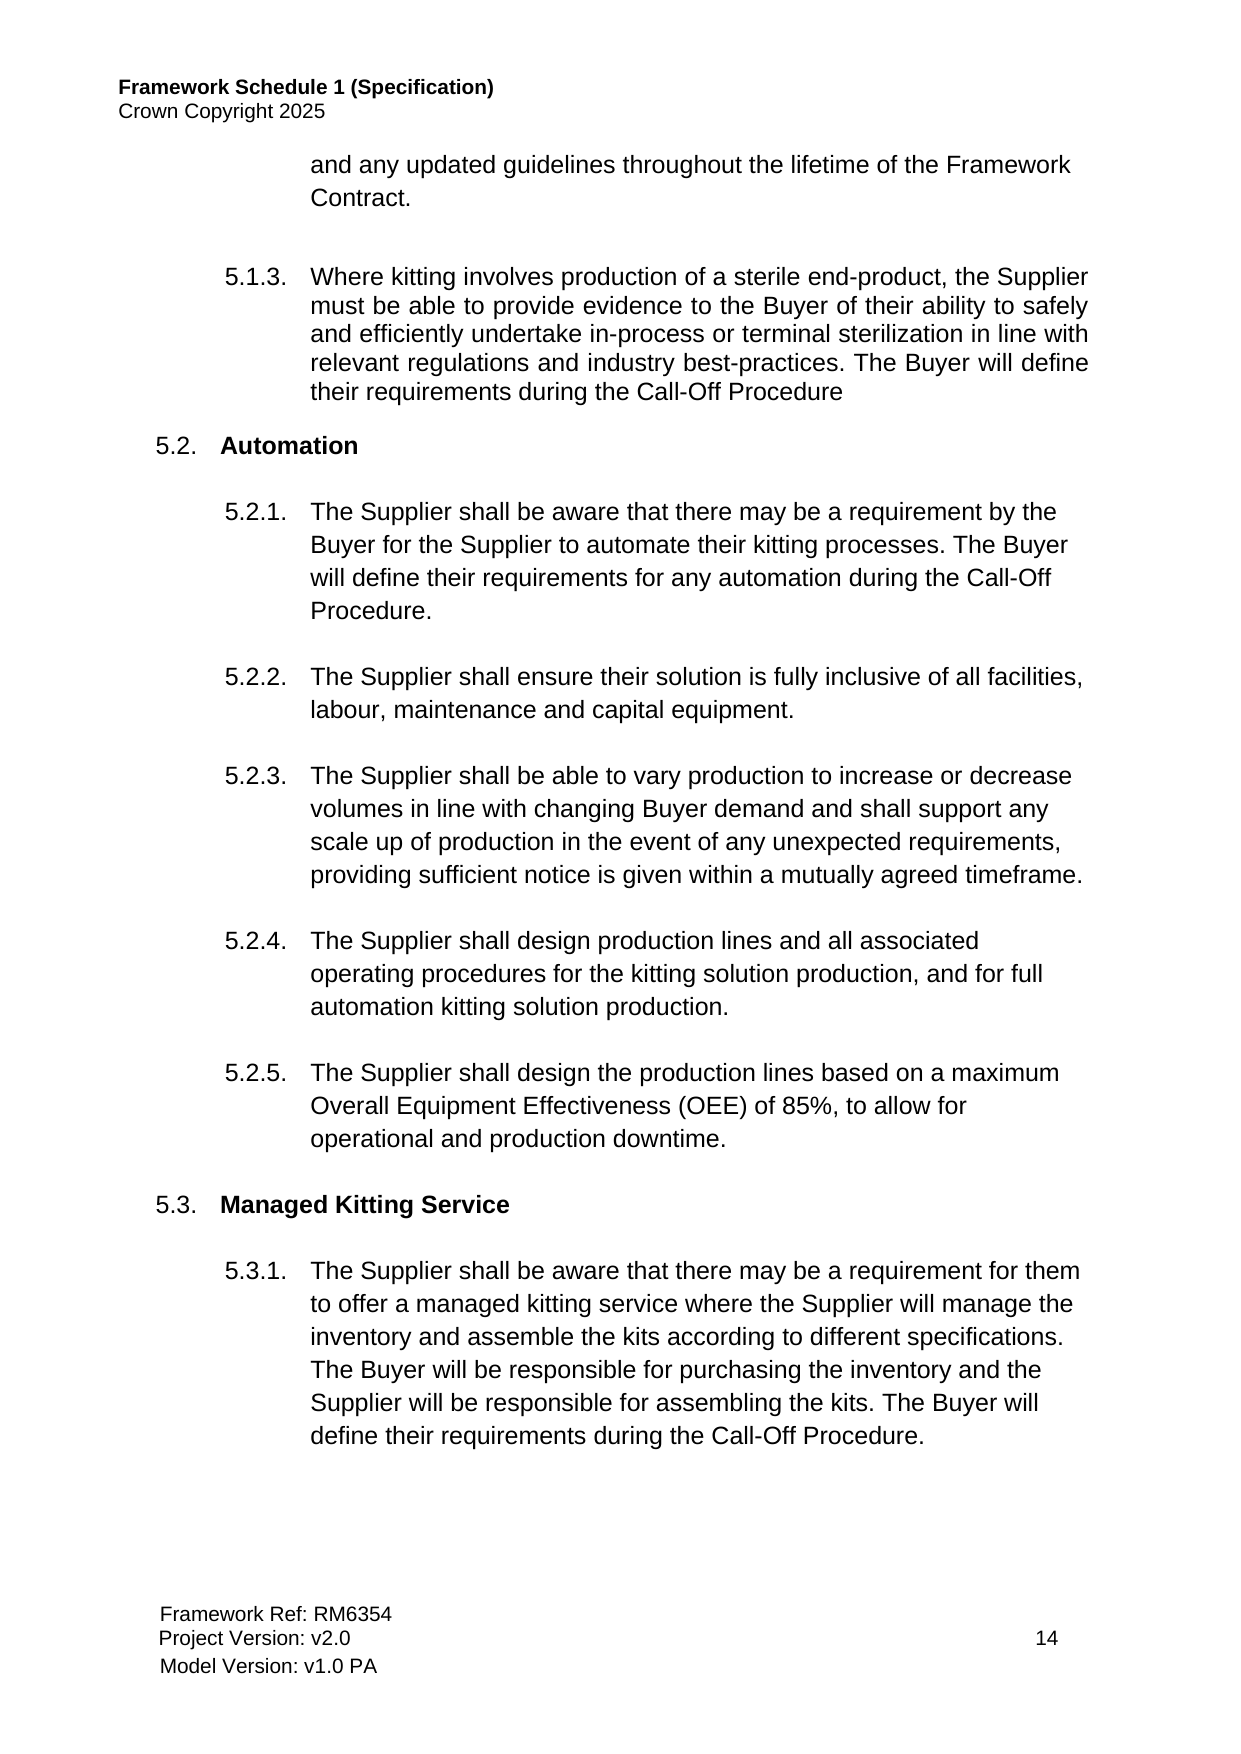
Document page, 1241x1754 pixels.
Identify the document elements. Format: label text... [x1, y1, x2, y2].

list The Supplier shall be able to vary production to increase or decrease volumes in line with changing Buyer demand and shall support any scale up of production in the event of any unexpected requirements, providing sufficient notice is given within a mutually agreed timeframe. [224, 761, 1090, 889]
list and any updated guidelines throughout the lifetime of the Framework Contract. [224, 150, 1090, 212]
list The Supplier shall design the production lines based on a maximum Overall Equipment Effectiveness (OEE) of 85%, to allow for operational and production downtime. [224, 1058, 1090, 1153]
list Where kitting involves production of a sterile end-product, the Supplier must be able to provide evidence to the Buyer of their ability to safely and efficiently undertake in-process or terminal sterilization in line with relevant regulations and industry best-practices. The Buyer will define their requirements during the Call-Off Procedure [224, 262, 1090, 406]
list Automation [155, 431, 1090, 459]
list Managed Kitting Service [155, 1190, 1090, 1219]
list The Supplier shall be aware that there may be a requirement for them to offer a managed kitting service where the Supplier will manage the inventory and assemble the kits according to different specifications. The Buyer will be responsible for purchasing the inventory and the Supplier will be responsible for assembling the kits. The Buyer will define their requirements during the Call-Off Procedure. [224, 1256, 1090, 1450]
list The Supplier shall design production lines and all associated operating procedures for the kitting solution production, and for full automation kitting solution production. [224, 926, 1090, 1021]
list The Supplier shall ensure their solution is fully inclusive of all facilities, labour, maintenance and capital equipment. [224, 662, 1090, 723]
list The Supplier shall be aware that there may be a requirement by the Buyer for the Supplier to automate their kitting processes. The Buyer will define their requirements for any automation during the Call-Off Procedure. [224, 497, 1090, 624]
